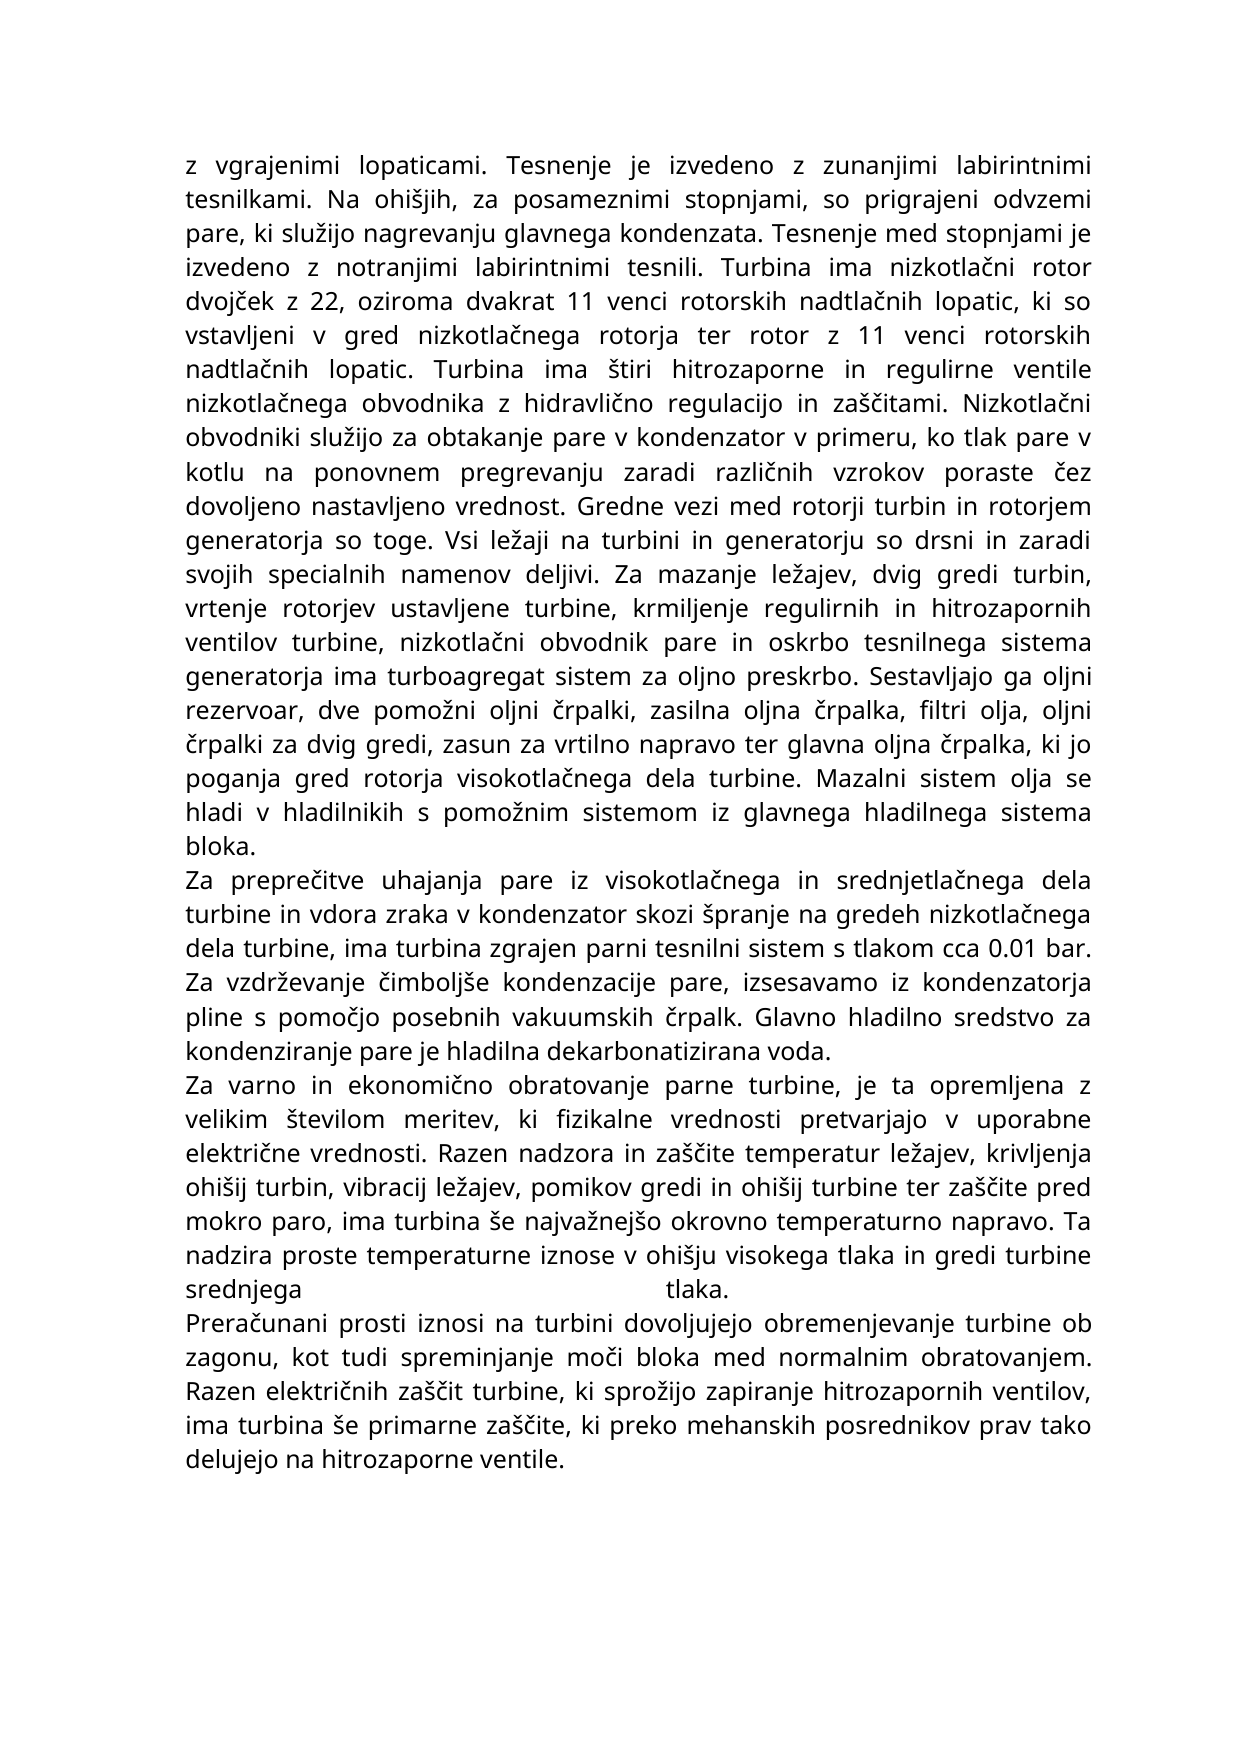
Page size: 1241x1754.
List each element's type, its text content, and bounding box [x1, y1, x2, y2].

text Za varno in ekonomično obratovanje parne turbine, je ta opremljena z velikim številom meritev, ki fizikalne vrednosti pretvarjajo v uporabne električne vrednosti. Razen nadzora in zaščite temperatur ležajev, krivljenja ohišij turbin, vibracij ležajev, pomikov gredi in ohišij turbine ter zaščite pred mokro paro, ima turbina še najvažnejšo okrovno temperaturno napravo. Ta nadzira proste temperaturne iznose v ohišju visokega tlaka in gredi turbine srednjega tlaka. Preračunani prosti iznosi na turbini dovoljujejo obremenjevanje turbine ob zagonu, kot tudi spreminjanje moči bloka med normalnim obratovanjem. Razen električnih zaščit turbine, ki sprožijo zapiranje hitrozapornih ventilov, ima turbina še primarne zaščite, ki preko mehanskih posrednikov prav tako delujejo na hitrozaporne ventile. [185, 1067, 1093, 1476]
text z vgrajenimi lopaticami. Tesnenje je izvedeno z zunanjimi labirintnimi tesnilkami. Na ohišjih, za posameznimi stopnjami, so prigrajeni odvzemi pare, ki služijo nagrevanju glavnega kondenzata. Tesnenje med stopnjami je izvedeno z notranjimi labirintnimi tesnili. Turbina ima nizkotlačni rotor dvojček z 22, oziroma dvakrat 11 venci rotorskih nadtlačnih lopatic, ki so vstavljeni v gred nizkotlačnega rotorja ter rotor z 11 venci rotorskih nadtlačnih lopatic. Turbina ima štiri hitrozaporne in regulirne ventile nizkotlačnega obvodnika z hidravlično regulacijo in zaščitami. Nizkotlačni obvodniki služijo za obtakanje pare v kondenzator v primeru, ko tlak pare v kotlu na ponovnem pregrevanju zaradi različnih vzrokov poraste čez dovoljeno nastavljeno vrednost. Gredne vezi med rotorji turbin in rotorjem generatorja so toge. Vsi ležaji na turbini in generatorju so drsni in zaradi svojih specialnih namenov deljivi. Za mazanje ležajev, dvig gredi turbin, vrtenje rotorjev ustavljene turbine, krmiljenje regulirnih in hitrozapornih ventilov turbine, nizkotlačni obvodnik pare in oskrbo tesnilnega sistema generatorja ima turboagregat sistem za oljno preskrbo. Sestavljajo ga oljni rezervoar, dve pomožni oljni črpalki, zasilna oljna črpalka, filtri olja, oljni črpalki za dvig gredi, zasun za vrtilno napravo ter glavna oljna črpalka, ki jo poganja gred rotorja visokotlačnega dela turbine. Mazalni sistem olja se hladi v hladilnikih s pomožnim sistemom iz glavnega hladilnega sistema bloka. [185, 148, 1093, 863]
text Za preprečitve uhajanja pare iz visokotlačnega in srednjetlačnega dela turbine in vdora zraka v kondenzator skozi špranje na gredeh nizkotlačnega dela turbine, ima turbina zgrajen parni tesnilni sistem s tlakom cca 0.01 bar. Za vzdrževanje čimboljše kondenzacije pare, izsesavamo iz kondenzatorja pline s pomočjo posebnih vakuumskih črpalk. Glavno hladilno sredstvo za kondenziranje pare je hladilna dekarbonatizirana voda. [185, 863, 1093, 1067]
